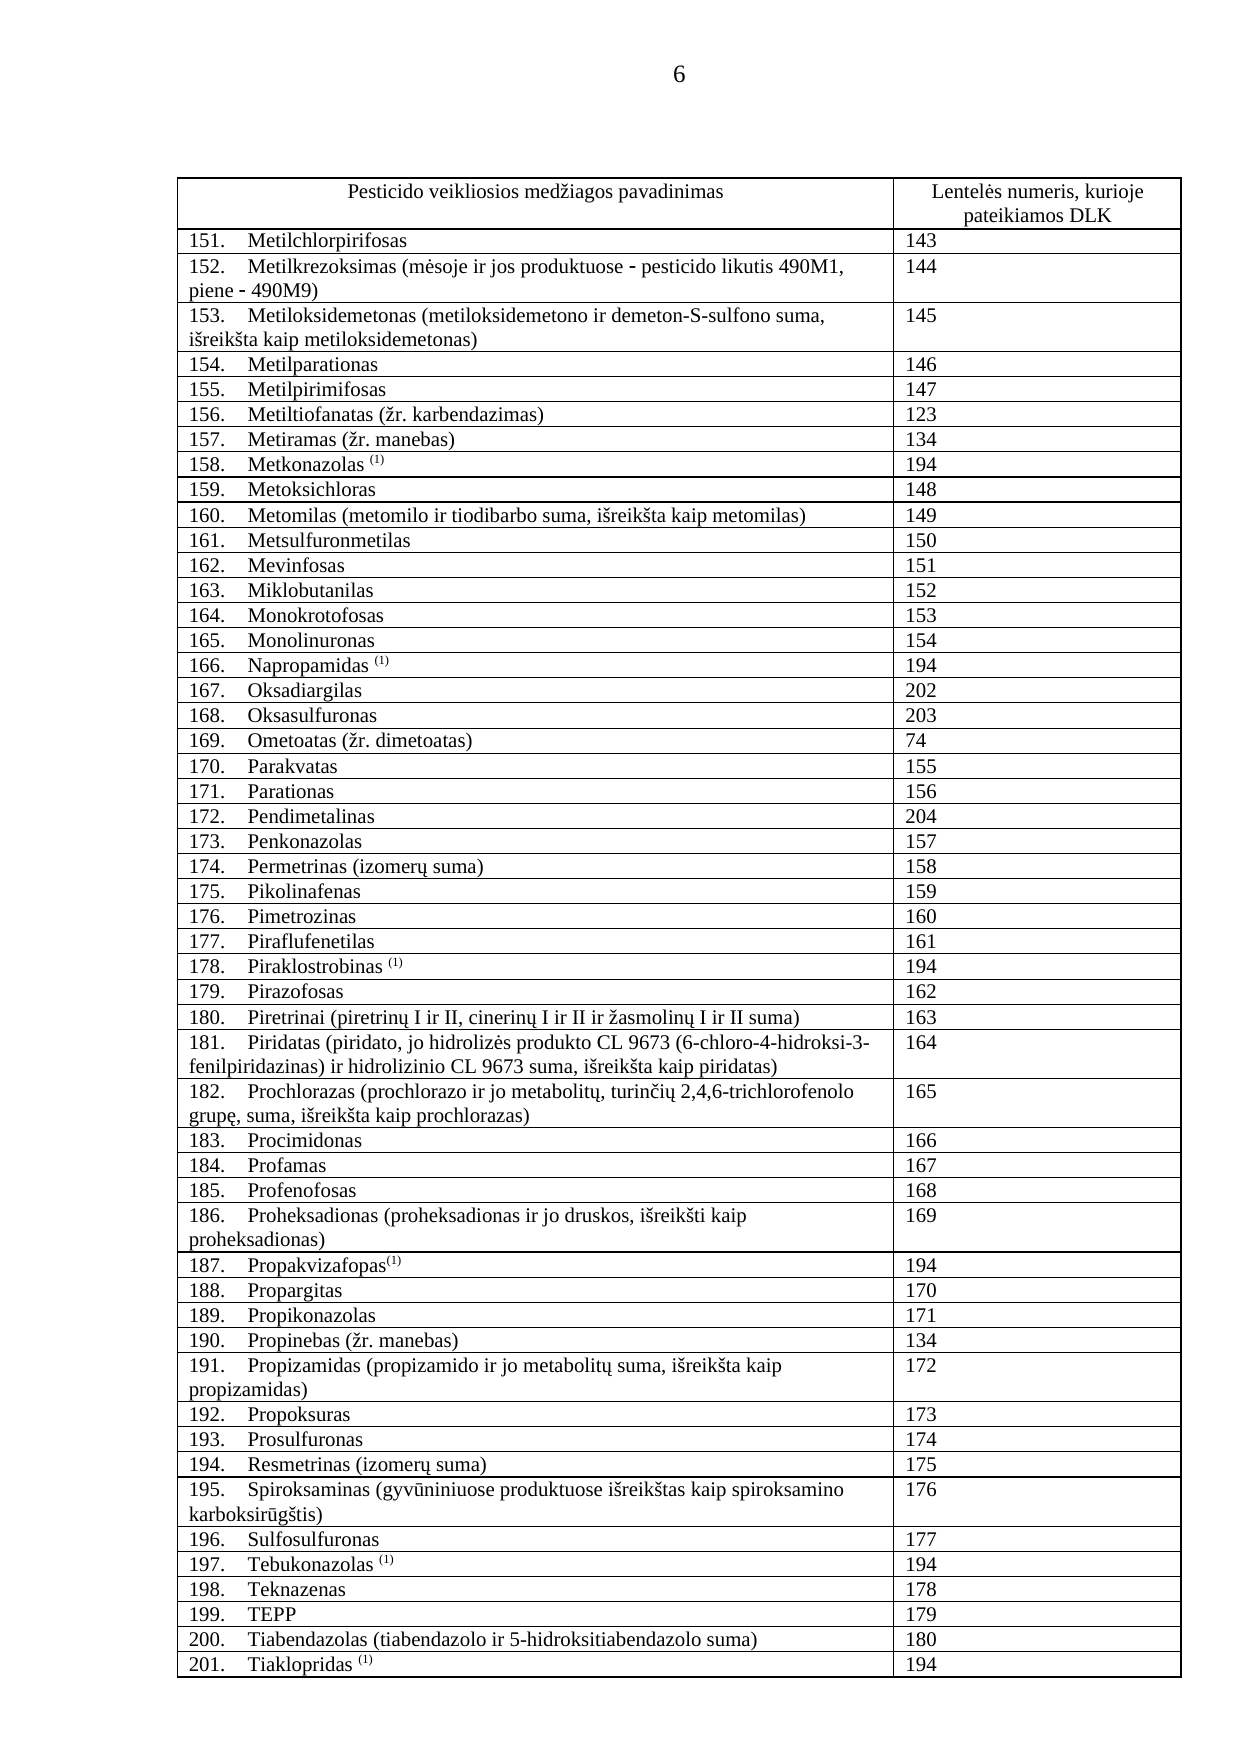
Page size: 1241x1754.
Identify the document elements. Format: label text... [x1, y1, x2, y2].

table_cell 165. Monolinuronas [178, 628, 893, 652]
table_cell 185. Profenofosas [178, 1178, 893, 1202]
table_cell 189. Propikonazolas [178, 1303, 893, 1327]
table_cell 154 [894, 628, 1180, 652]
table_cell 162. Mevinfosas [178, 553, 893, 577]
table_cell 171 [894, 1303, 1180, 1327]
table_cell 157. Metiramas (žr. manebas) [178, 427, 893, 451]
table_cell 175. Pikolinafenas [178, 879, 893, 903]
table_cell 164 [894, 1030, 1180, 1078]
table_cell 168. Oksasulfuronas [178, 703, 893, 727]
table_cell 169 [894, 1203, 1180, 1251]
table_cell 172 [894, 1353, 1180, 1401]
table_cell 193. Prosulfuronas [178, 1427, 893, 1451]
table_cell 161. Metsulfuronmetilas [178, 528, 893, 552]
table_cell 194 [894, 1253, 1180, 1277]
table_cell 203 [894, 703, 1180, 727]
table_cell 150 [894, 528, 1180, 552]
table_cell 178. Piraklostrobinas (1) [178, 954, 893, 978]
table_cell 173. Penkonazolas [178, 829, 893, 853]
table_cell 155. Metilpirimifosas [178, 377, 893, 401]
table_cell 197. Tebukonazolas (1) [178, 1552, 893, 1576]
table_cell 153 [894, 603, 1180, 627]
table_cell 179 [894, 1602, 1180, 1626]
table_header Lentelės numeris, kurioje pateikiamos DLK [894, 179, 1180, 227]
table_cell 168 [894, 1178, 1180, 1202]
table_cell 166. Napropamidas (1) [178, 653, 893, 677]
table_cell 158. Metkonazolas (1) [178, 452, 893, 476]
table_cell 180 [894, 1627, 1180, 1651]
table_cell 156 [894, 779, 1180, 803]
table_cell 149 [894, 503, 1180, 527]
table_cell 123 [894, 402, 1180, 426]
table_cell 170 [894, 1278, 1180, 1302]
table_cell 160 [894, 904, 1180, 928]
table_cell 202 [894, 678, 1180, 702]
table_cell 167 [894, 1153, 1180, 1177]
table_cell 194. Resmetrinas (izomerų suma) [178, 1452, 893, 1476]
table_cell 174 [894, 1427, 1180, 1451]
table_cell 173 [894, 1402, 1180, 1426]
table_cell 163 [894, 1005, 1180, 1029]
table_cell 160. Metomilas (metomilo ir tiodibarbo suma, išreikšta kaip metomilas) [178, 503, 893, 527]
table_cell 178 [894, 1577, 1180, 1601]
table_cell 165 [894, 1079, 1180, 1127]
table_cell 181. Piridatas (piridato, jo hidrolizės produkto CL 9673 (6-chloro-4-hidroksi-3-fenilpiridazinas) ir hidrolizinio CL 9673 suma, išreikšta kaip piridatas) [178, 1030, 893, 1078]
table_cell 199. TEPP [178, 1602, 893, 1626]
table_cell 198. Teknazenas [178, 1577, 893, 1601]
table_cell 154. Metilparationas [178, 352, 893, 376]
table_cell 195. Spiroksaminas (gyvūniniuose produktuose išreikštas kaip spiroksamino karboksirūgštis) [178, 1478, 893, 1526]
table_cell 187. Propakvizafopas(1) [178, 1253, 893, 1277]
table_cell 152 [894, 578, 1180, 602]
table_cell 176 [894, 1478, 1180, 1526]
table_cell 151 [894, 553, 1180, 577]
table_cell 163. Miklobutanilas [178, 578, 893, 602]
table_cell 74 [894, 729, 1180, 752]
table_cell 159 [894, 879, 1180, 903]
table_cell 161 [894, 929, 1180, 953]
table_cell 156. Metiltiofanatas (žr. karbendazimas) [178, 402, 893, 426]
table_cell 201. Tiaklopridas (1) [178, 1652, 893, 1676]
table_cell 179. Pirazofosas [178, 980, 893, 1003]
table_cell 152. Metilkrezoksimas (mėsoje ir jos produktuose  pesticido likutis 490M1, piene  490M9) [178, 254, 893, 302]
table_header Pesticido veikliosios medžiagos pavadinimas [178, 179, 893, 227]
table_cell 182. Prochlorazas (prochlorazo ir jo metabolitų, turinčių 2,4,6-trichlorofenolo grupę, suma, išreikšta kaip prochlorazas) [178, 1079, 893, 1127]
table_cell 194 [894, 954, 1180, 978]
table_cell 162 [894, 980, 1180, 1003]
table_cell 204 [894, 804, 1180, 828]
table_cell 194 [894, 452, 1180, 476]
table_cell 194 [894, 1652, 1180, 1676]
table_cell 158 [894, 854, 1180, 878]
table_cell 148 [894, 478, 1180, 501]
table_cell 176. Pimetrozinas [178, 904, 893, 928]
table_cell 170. Parakvatas [178, 754, 893, 778]
table_cell 145 [894, 303, 1180, 351]
table_cell 159. Metoksichloras [178, 478, 893, 501]
table_cell 134 [894, 1328, 1180, 1352]
table_cell 194 [894, 1552, 1180, 1576]
table_cell 184. Profamas [178, 1153, 893, 1177]
table_cell 191. Propizamidas (propizamido ir jo metabolitų suma, išreikšta kaip propizamidas) [178, 1353, 893, 1401]
table_cell 151. Metilchlorpirifosas [178, 230, 893, 252]
table_cell 164. Monokrotofosas [178, 603, 893, 627]
table_cell 180. Piretrinai (piretrinų I ir II, cinerinų I ir II ir žasmolinų I ir II suma) [178, 1005, 893, 1029]
table_cell 200. Tiabendazolas (tiabendazolo ir 5-hidroksitiabendazolo suma) [178, 1627, 893, 1651]
table_cell 171. Parationas [178, 779, 893, 803]
table_cell 192. Propoksuras [178, 1402, 893, 1426]
table_cell 166 [894, 1128, 1180, 1152]
table_cell 169. Ometoatas (žr. dimetoatas) [178, 729, 893, 752]
table_cell 194 [894, 653, 1180, 677]
table_cell 190. Propinebas (žr. manebas) [178, 1328, 893, 1352]
table_cell 186. Proheksadionas (proheksadionas ir jo druskos, išreikšti kaip proheksadionas) [178, 1203, 893, 1251]
table_cell 153. Metiloksidemetonas (metiloksidemetono ir demeton-S-sulfono suma, išreikšta kaip metiloksidemetonas) [178, 303, 893, 351]
table_cell 188. Propargitas [178, 1278, 893, 1302]
table_cell 177. Piraflufenetilas [178, 929, 893, 953]
table_cell 167. Oksadiargilas [178, 678, 893, 702]
table_cell 177 [894, 1527, 1180, 1551]
table_cell 196. Sulfosulfuronas [178, 1527, 893, 1551]
table_cell 134 [894, 427, 1180, 451]
table_cell 174. Permetrinas (izomerų suma) [178, 854, 893, 878]
table_cell 172. Pendimetalinas [178, 804, 893, 828]
table_cell 146 [894, 352, 1180, 376]
table_cell 183. Procimidonas [178, 1128, 893, 1152]
table_cell 144 [894, 254, 1180, 302]
table_cell 155 [894, 754, 1180, 778]
table_cell 143 [894, 230, 1180, 252]
table_cell 175 [894, 1452, 1180, 1476]
table_cell 147 [894, 377, 1180, 401]
table_cell 157 [894, 829, 1180, 853]
